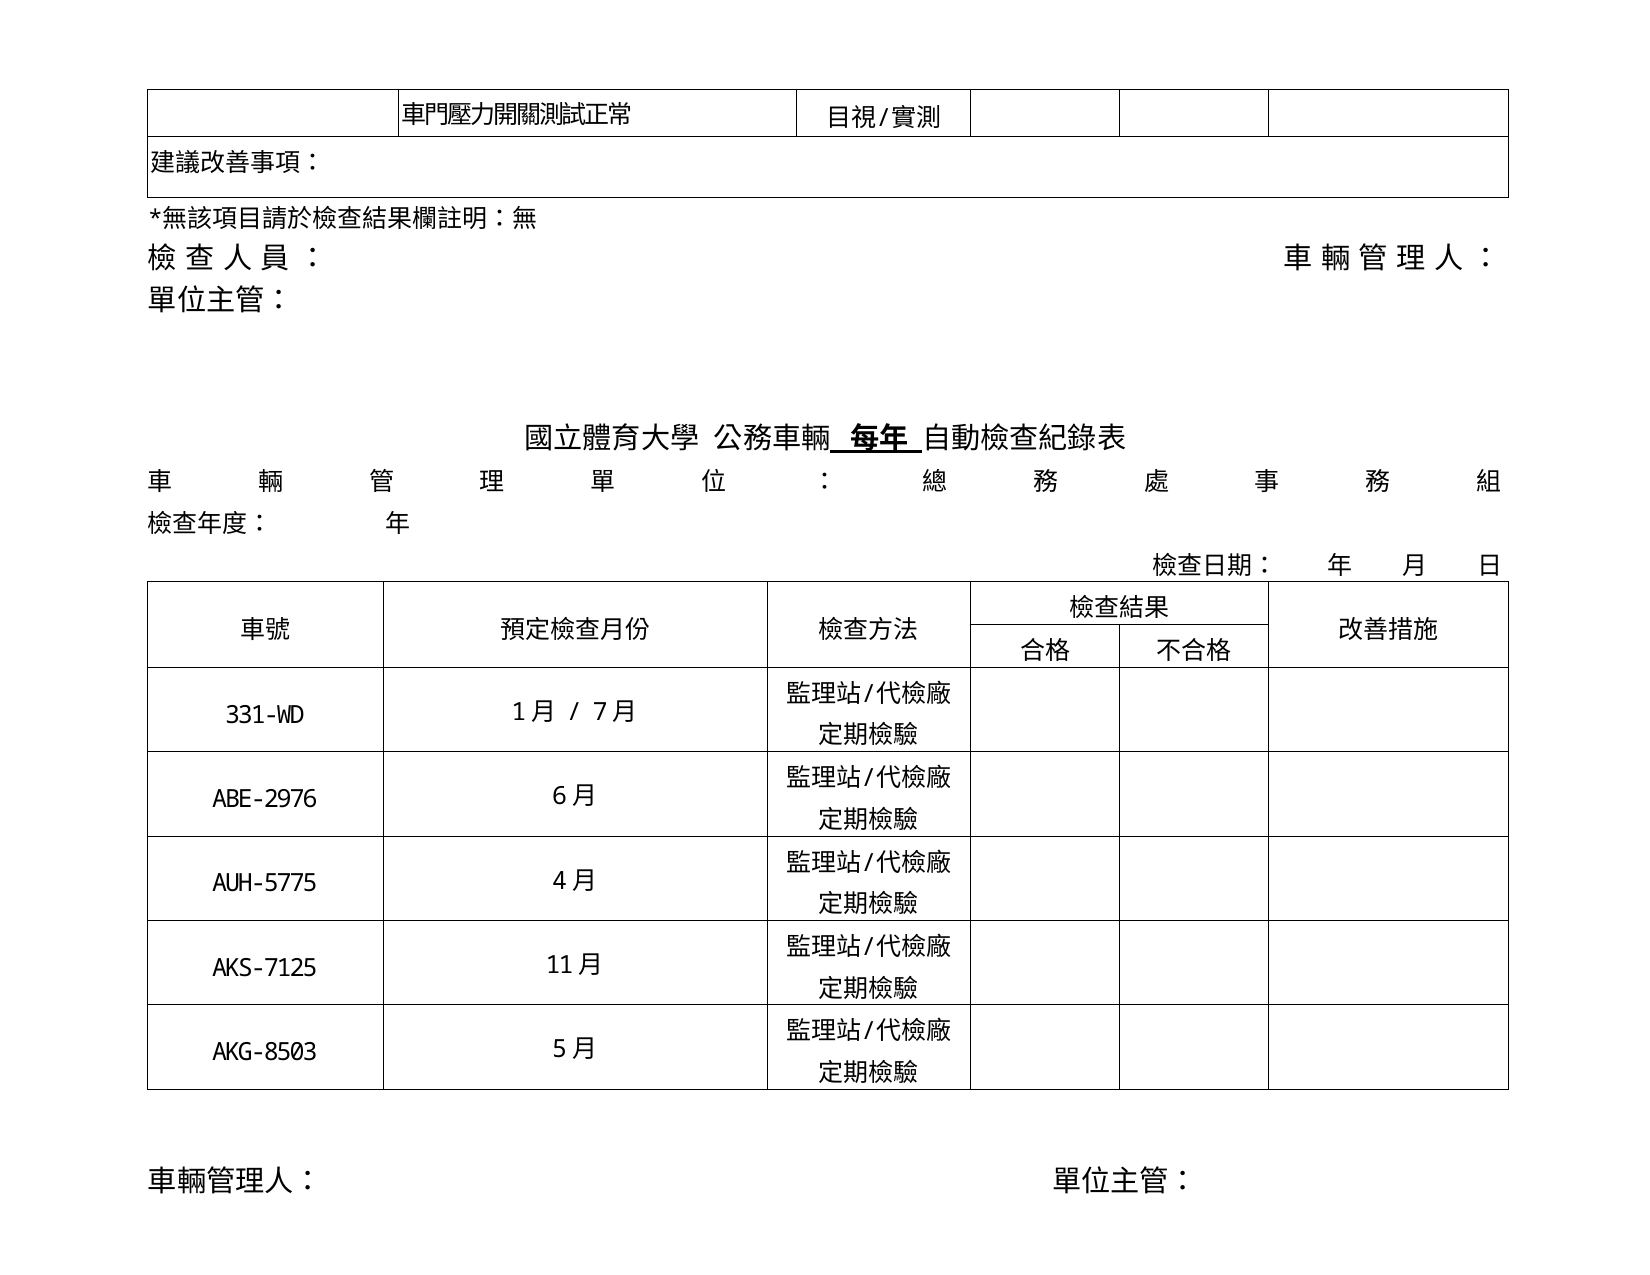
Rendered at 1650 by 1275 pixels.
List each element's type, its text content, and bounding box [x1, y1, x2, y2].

table_cell 監理站/代檢廠 定期檢驗 [768, 837, 970, 920]
text 國立體育大學 公務車輛 每年 自動檢查紀錄表 [148, 414, 1502, 456]
table_header 檢查方法 [768, 582, 970, 667]
table_cell 合格 [971, 625, 1119, 667]
table_cell [971, 837, 1119, 920]
table_cell 目視/實測 [797, 90, 970, 136]
table_cell AKG-8503 [148, 1005, 383, 1089]
text 檢查人員： 車輛管理人： 單位主管： [148, 234, 1502, 319]
text 檢查日期： 年 月 日 [148, 540, 1502, 581]
table_cell AUH-5775 [148, 837, 383, 920]
table_cell [1269, 837, 1508, 920]
table_cell AKS-7125 [148, 921, 383, 1004]
table_cell [1269, 90, 1508, 136]
table_cell 監理站/代檢廠 定期檢驗 [768, 668, 970, 751]
table_header 檢查結果 [971, 582, 1268, 624]
table_cell [1269, 1005, 1508, 1089]
table_cell [971, 921, 1119, 1004]
table_cell 11月 [384, 921, 767, 1004]
text 車輛管理人： 單位主管： [148, 1158, 1502, 1200]
text 車輛管理單位：總務處事務組 檢查年度： 年 [148, 456, 1502, 540]
table_cell 5月 [384, 1005, 767, 1089]
table_cell 車門壓力開關測試正常 [399, 90, 796, 136]
table_header 改善措施 [1269, 582, 1508, 667]
table_cell 不合格 [1120, 625, 1268, 667]
table_cell [1269, 921, 1508, 1004]
table_cell [148, 90, 398, 136]
table_cell [1120, 668, 1268, 751]
table_cell 建議改善事項： [148, 137, 1508, 197]
text *無該項目請於檢查結果欄註明：無 [148, 198, 1502, 234]
table_cell ABE-2976 [148, 752, 383, 836]
table_cell 監理站/代檢廠 定期檢驗 [768, 921, 970, 1004]
table_cell 1月 / 7月 [384, 668, 767, 751]
table_cell 6月 [384, 752, 767, 836]
table_header 預定檢查月份 [384, 582, 767, 667]
table_cell [1120, 90, 1268, 136]
table_cell [1120, 1005, 1268, 1089]
table_cell 監理站/代檢廠 定期檢驗 [768, 752, 970, 836]
table_cell [971, 1005, 1119, 1089]
table_cell [971, 90, 1119, 136]
table_cell 監理站/代檢廠 定期檢驗 [768, 1005, 970, 1089]
table_cell [1120, 921, 1268, 1004]
table_cell 331-WD [148, 668, 383, 751]
table_cell [1120, 752, 1268, 836]
table_cell [1269, 668, 1508, 751]
table_cell [1120, 837, 1268, 920]
table_cell [971, 668, 1119, 751]
table_cell 4月 [384, 837, 767, 920]
table_header 車號 [148, 582, 383, 667]
table_cell [971, 752, 1119, 836]
table_cell [1269, 752, 1508, 836]
